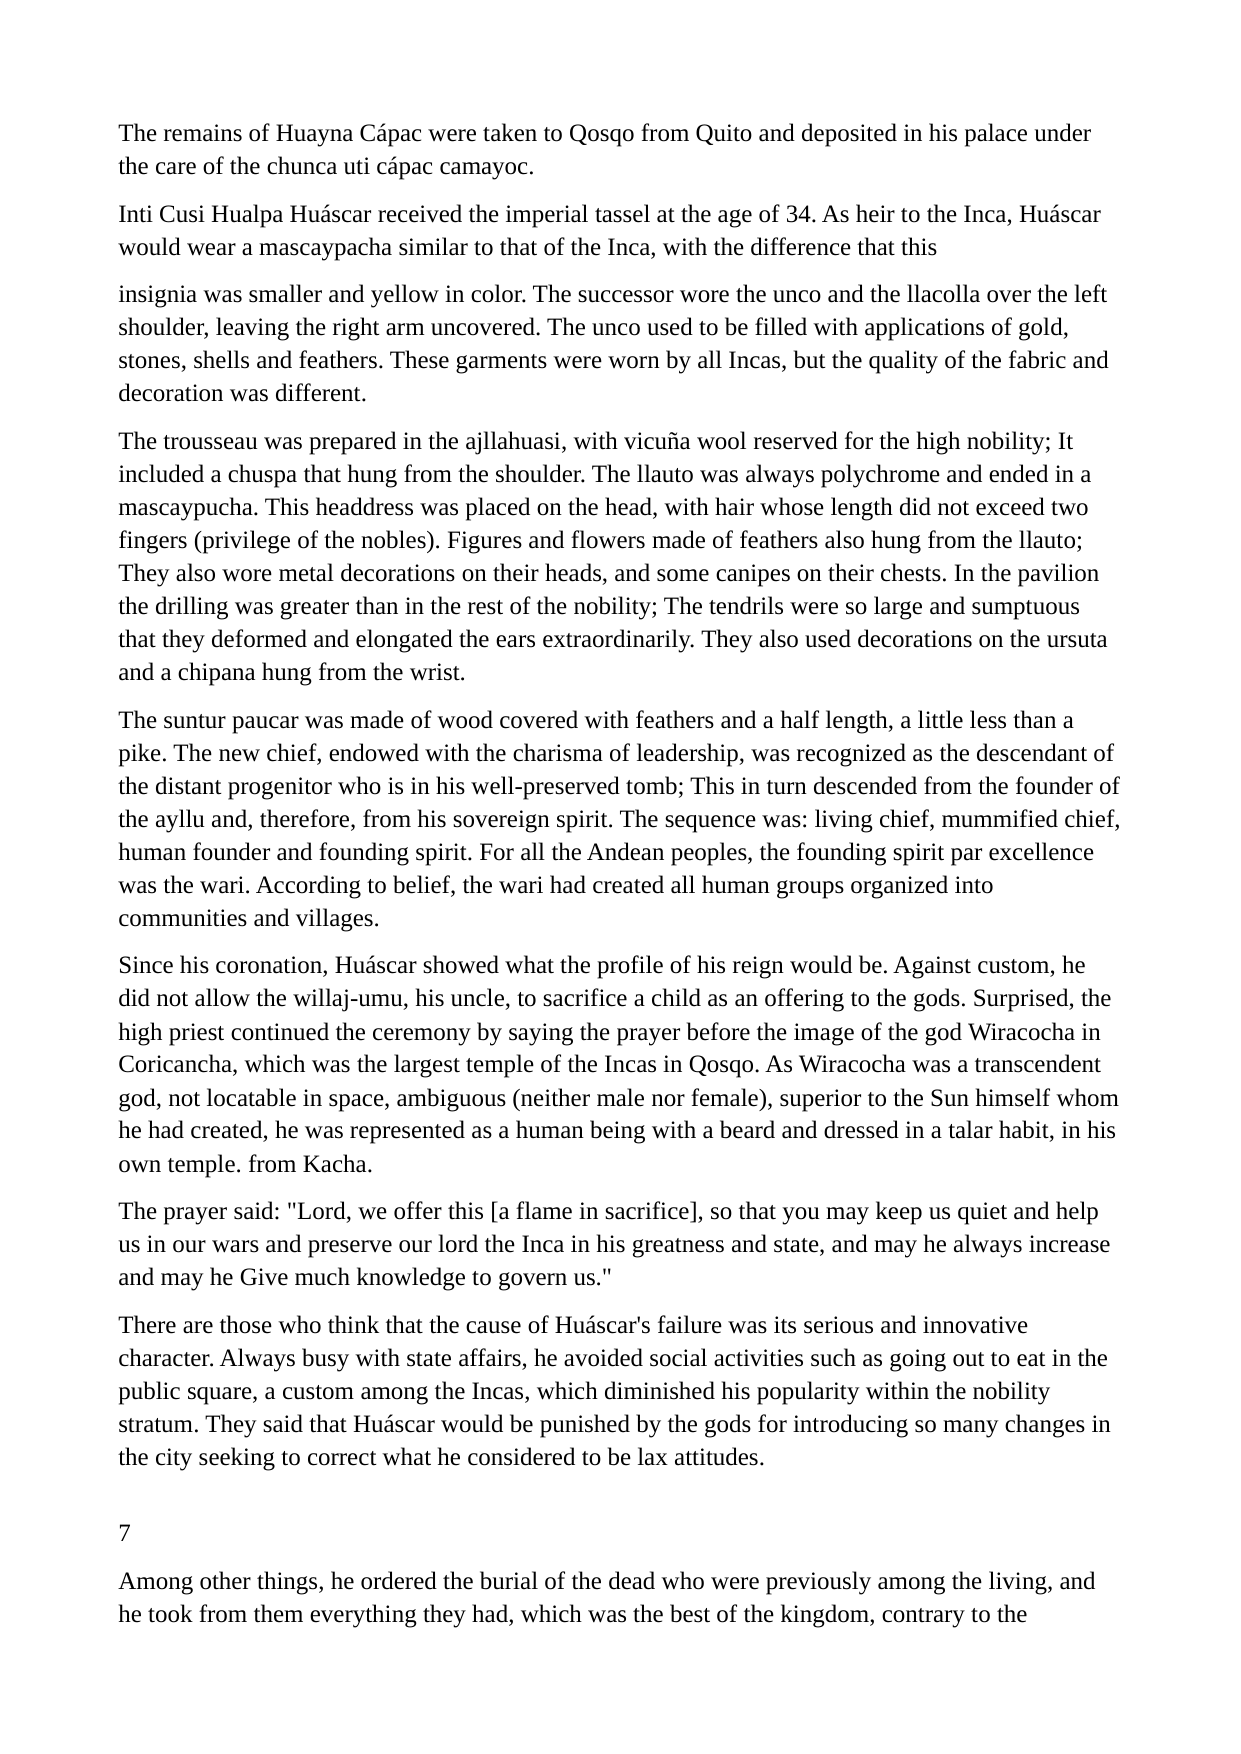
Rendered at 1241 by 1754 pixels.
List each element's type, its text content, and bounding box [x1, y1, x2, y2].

text Among other things, he ordered the burial of the dead who were previously among the living, and he took from them everything they had, which was the best of the kingdom, contrary to the [118, 1566, 1122, 1628]
text Inti Cusi Hualpa Huáscar received the imperial tassel at the age of 34. As heir to the Inca, Huáscar would wear a mascaypacha similar to that of the Inca, with the difference that this [118, 199, 1122, 261]
text The trousseau was prepared in the ajllahuasi, with vicuña wool reserved for the high nobility; It included a chuspa that hung from the shoulder. The llauto was always polychrome and ended in a mascaypucha. This headdress was placed on the head, with hair whose length did not exceed two fingers (privilege of the nobles). Figures and flowers made of feathers also hung from the llauto; They also wore metal decorations on their heads, and some canipes on their chests. In the pavilion the drilling was greater than in the rest of the nobility; The tendrils were so large and sumptuous that they deformed and elongated the ears extraordinarily. They also used decorations on the ursuta and a chipana hung from the wrist. [118, 426, 1122, 686]
text There are those who think that the cause of Huáscar's failure was its serious and innovative character. Always busy with state affairs, he avoided social activities such as going out to eat in the public square, a custom among the Incas, which diminished his popularity within the nobility stratum. They said that Huáscar would be punished by the gods for introducing so many changes in the city seeking to correct what he considered to be lax attitudes. [118, 1310, 1122, 1471]
text The suntur paucar was made of wood covered with feathers and a half length, a little less than a pike. The new chief, endowed with the charisma of leadership, was recognized as the descendant of the distant progenitor who is in his well-preserved tomb; This in turn descended from the founder of the ayllu and, therefore, from his sovereign spirit. The sequence was: living chief, mummified chief, human founder and founding spirit. For all the Andean peoples, the founding spirit par excellence was the wari. According to belief, the wari had created all human groups organized into communities and villages. [118, 705, 1122, 932]
text Since his coronation, Huáscar showed what the profile of his reign would be. Against custom, he did not allow the willaj-umu, his uncle, to sacrifice a child as an offering to the gods. Surprised, the high priest continued the ceremony by saying the prayer before the image of the god Wiracocha in Coricancha, which was the largest temple of the Incas in Qosqo. As Wiracocha was a transcendent god, not locatable in space, ambiguous (neither male nor female), superior to the Sun himself whom he had created, he was represented as a human being with a beard and dressed in a talar habit, in his own temple. from Kacha. [118, 951, 1122, 1177]
text 7 [118, 1518, 1122, 1547]
text The remains of Huayna Cápac were taken to Qosqo from Quito and deposited in his palace under the care of the chunca uti cápac camayoc. [118, 118, 1122, 180]
text insignia was smaller and yellow in color. The successor wore the unco and the llacolla over the left shoulder, leaving the right arm uncovered. The unco used to be filled with applications of gold, stones, shells and feathers. These garments were worn by all Incas, but the quality of the fabric and decoration was different. [118, 279, 1122, 407]
text The prayer said: "Lord, we offer this [a flame in sacrifice], so that you may keep us quiet and help us in our wars and preserve our lord the Inca in his greatness and state, and may he always increase and may he Give much knowledge to govern us." [118, 1196, 1122, 1291]
